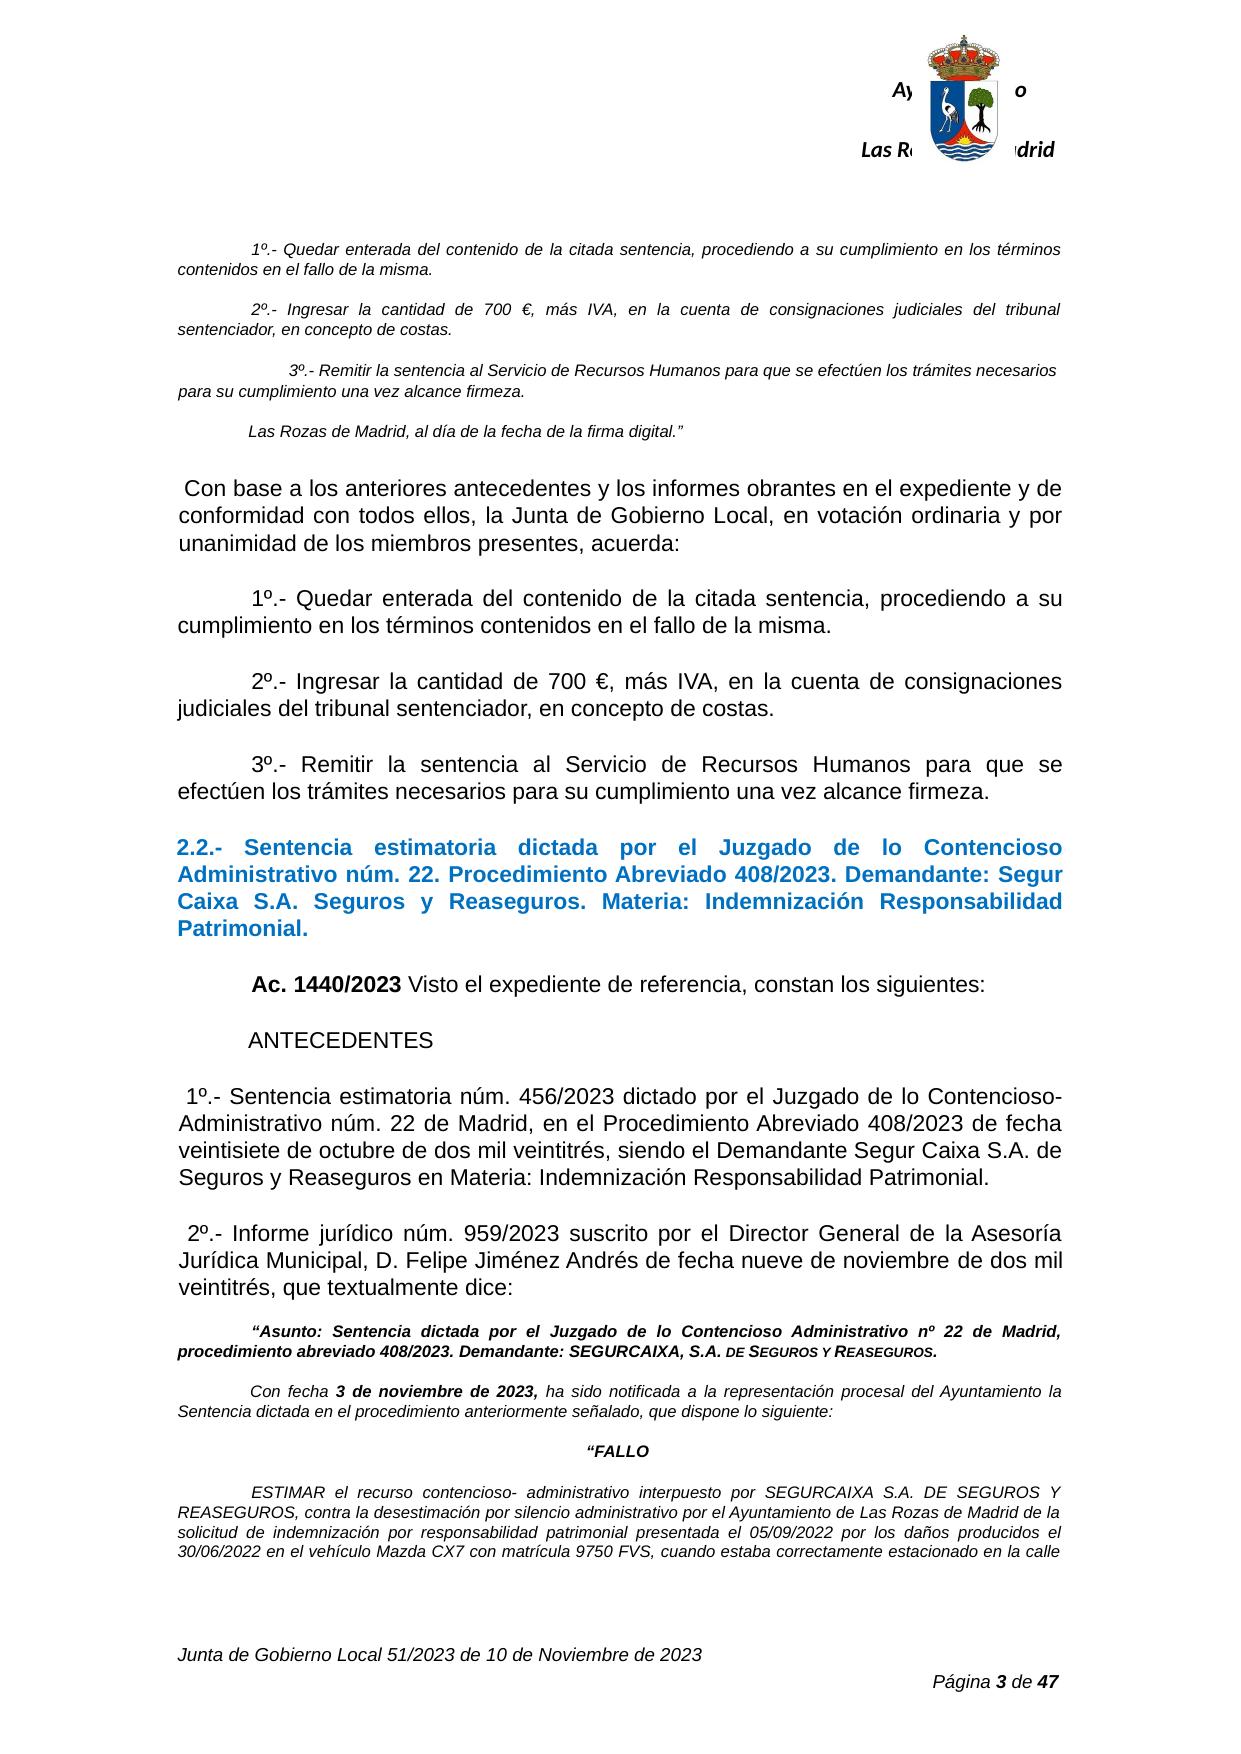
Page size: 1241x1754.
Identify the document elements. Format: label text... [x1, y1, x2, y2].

text ESTIMAR el recurso contencioso- administrativo interpuesto por SEGURCAIXA S.A. DE SEGUROS Y REASEGUROS, contra la desestimación por silencio administrativo por el Ayuntamiento de Las Rozas de Madrid de la solicitud de indemnización por responsabilidad patrimonial presentada el 05/09/2022 por los daños producidos el 30/06/2022 en el vehículo Mazda CX7 con matrícula 9750 FVS, cuando estaba correctamente estacionado en la calle [177, 1483, 1063, 1561]
text ANTECEDENTES [177, 1027, 1063, 1053]
text Ac. 1440/2023 Visto el expediente de referencia, constan los siguientes: [251, 971, 986, 997]
text “FALLO [313, 1442, 927, 1461]
text Las Rozas de Madrid, al día de la fecha de la firma digital.” [177, 422, 1063, 441]
text 3º.- Remitir la sentencia al Servicio de Recursos Humanos para que se efectúen los trámites necesarios [177, 360, 1063, 379]
text Con fecha 3 de noviembre de 2023, ha sido notificada a la representación procesal del Ayuntamiento la Sentencia dictada en el procedimiento anteriormente señalado, que dispone lo siguiente: [177, 1382, 1063, 1421]
text 1º.- Sentencia estimatoria núm. 456/2023 dictado por el Juzgado de lo Contencioso-Administrativo núm. 22 de Madrid, en el Procedimiento Abreviado 408/2023 de fecha veintisiete de octubre de dos mil veintitrés, siendo el Demandante Segur Caixa S.A. de Seguros y Reaseguros en Materia: Indemnización Responsabilidad Patrimonial. [177, 1083, 1063, 1190]
text Con base a los anteriores antecedentes y los informes obrantes en el expediente y de conformidad con todos ellos, la Junta de Gobierno Local, en votación ordinaria y por unanimidad de los miembros presentes, acuerda: [177, 475, 1063, 556]
text 2º.- Ingresar la cantidad de 700 €, más IVA, en la cuenta de consignaciones judiciales del tribunal sentenciador, en concepto de costas. [177, 300, 1063, 339]
text 1º.- Quedar enterada del contenido de la citada sentencia, procediendo a su cumplimiento en los términos contenidos en el fallo de la misma. [177, 240, 1063, 279]
text 3º.- Remitir la sentencia al Servicio de Recursos Humanos para que se efectúen los trámites necesarios para su cumplimiento una vez alcance firmeza. [177, 751, 1063, 804]
text 1º.- Quedar enterada del contenido de la citada sentencia, procediendo a su cumplimiento en los términos contenidos en el fallo de la misma. [177, 585, 1063, 639]
text 2º.- Informe jurídico núm. 959/2023 suscrito por el Director General de la Asesoría Jurídica Municipal, D. Felipe Jiménez Andrés de fecha nueve de noviembre de dos mil veintitrés, que textualmente dice: [177, 1219, 1063, 1300]
text para su cumplimiento una vez alcance firmeza. [178, 381, 966, 401]
text 2.2.- Sentencia estimatoria dictada por el Juzgado de lo Contencioso Administrativo núm. 22. Procedimiento Abreviado 408/2023. Demandante: Segur Caixa S.A. Seguros y Reaseguros. Materia: Indemnización Responsabilidad Patrimonial. [176, 834, 1063, 941]
text “Asunto: Sentencia dictada por el Juzgado de lo Contencioso Administrativo nº 22 de Madrid, procedimiento abreviado 408/2023. Demandante: SEGURCAIXA, S.A. DE SEGUROS Y REASEGUROS. [177, 1322, 1063, 1361]
text 2º.- Ingresar la cantidad de 700 €, más IVA, en la cuenta de consignaciones judiciales del tribunal sentenciador, en concepto de costas. [177, 668, 1063, 721]
